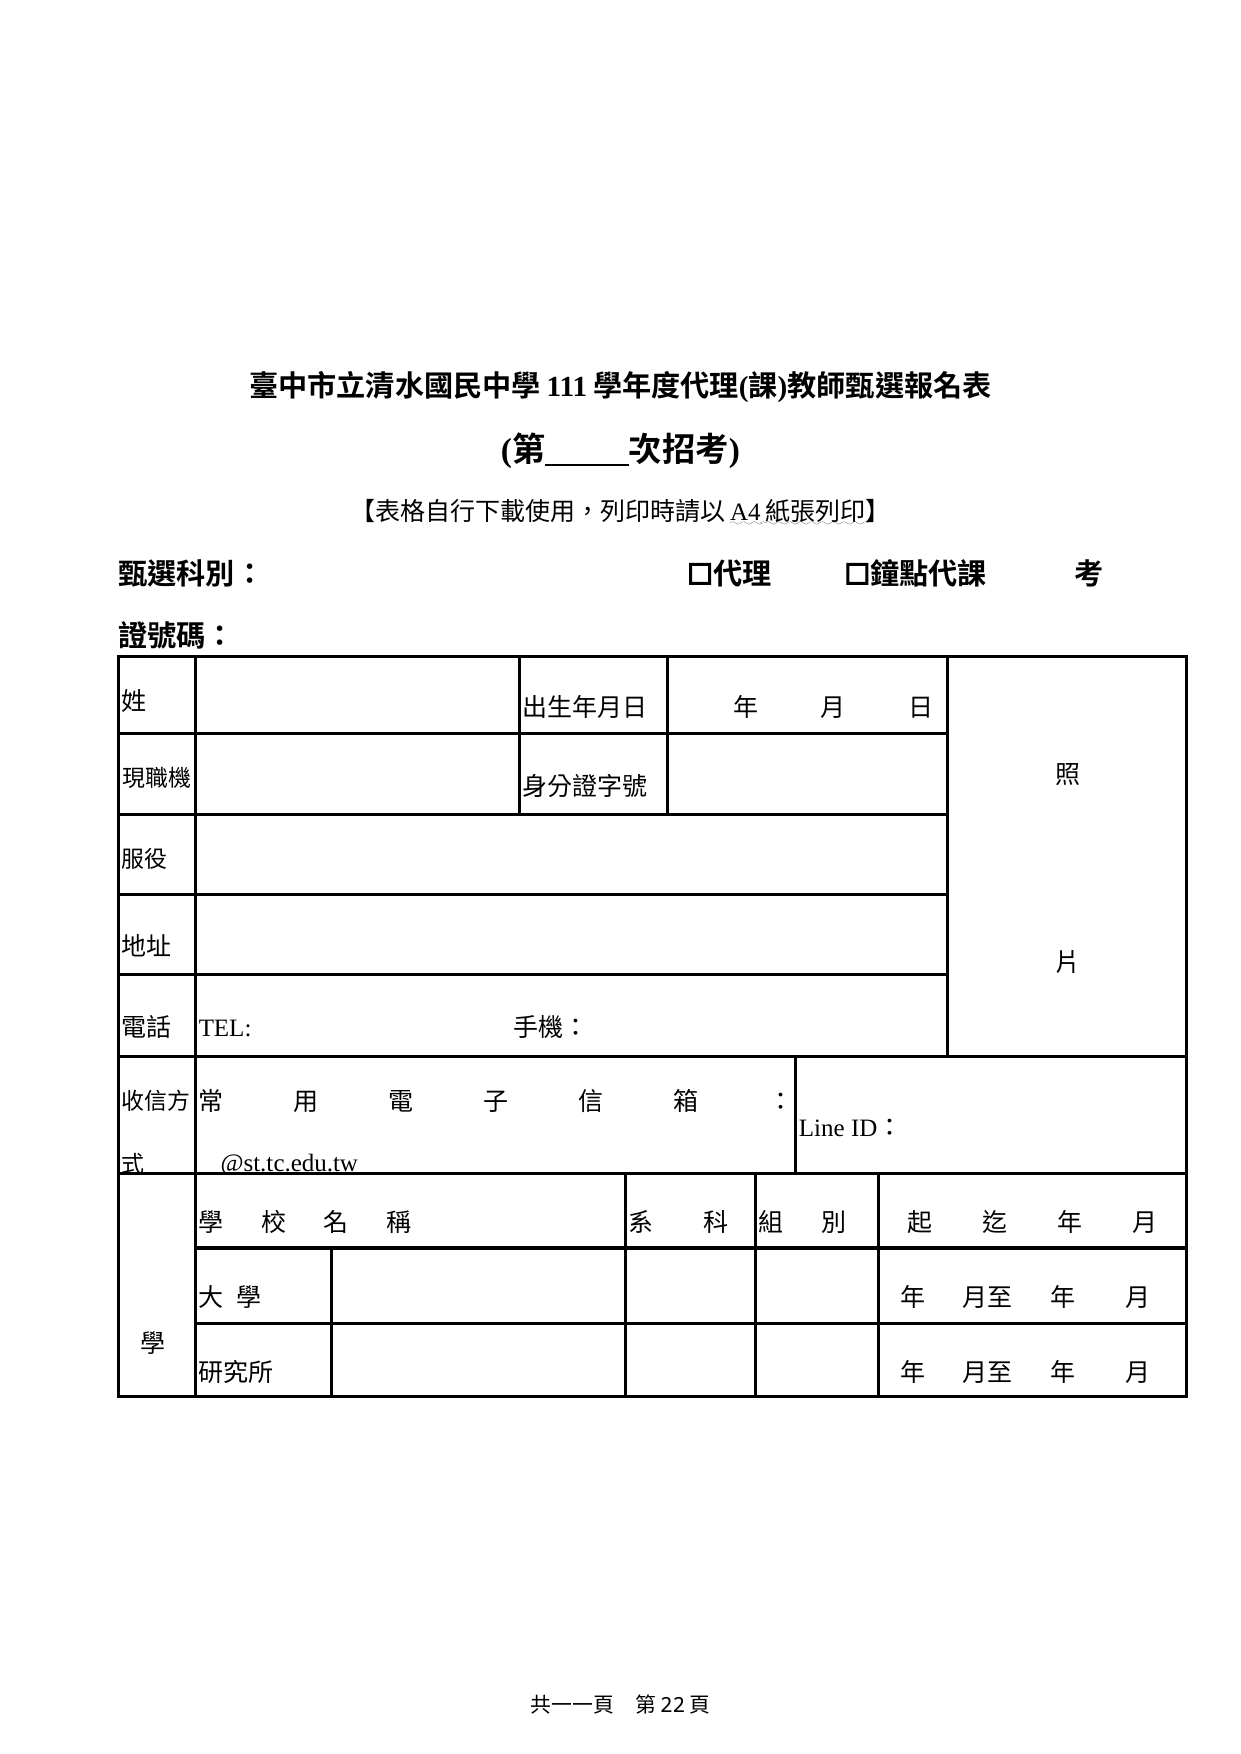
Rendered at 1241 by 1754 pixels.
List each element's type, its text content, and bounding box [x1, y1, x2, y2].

table_cell [757, 1250, 877, 1322]
table_cell 現職機關學校 [120, 735, 194, 812]
table_cell 起 迄 年 月 [880, 1175, 1185, 1246]
table_cell 電話 [120, 976, 194, 1055]
table_cell 常用電子信箱： @st.tc.edu.tw @gmail.com [197, 1058, 794, 1172]
table_cell □免役□役畢 □服役中 [197, 816, 946, 893]
table_header 年 月 日 [669, 658, 946, 732]
table_cell 大 學 [197, 1250, 330, 1322]
table_cell [669, 735, 946, 812]
table_cell 年 月至 年 月 [880, 1325, 1185, 1395]
table_cell [627, 1250, 754, 1322]
text (第 次招考) [118, 405, 1122, 467]
table_cell 收信方式 [120, 1058, 194, 1172]
table_cell Line ID： [797, 1058, 1185, 1172]
table_cell TEL: 手機： [197, 976, 946, 1055]
table_header [197, 658, 518, 732]
table_cell 年 月至 年 月 [880, 1250, 1185, 1322]
table_header 出生年月日 [521, 658, 666, 732]
table_cell 學 歷 [120, 1175, 194, 1395]
text 【表格自行下載使用，列印時請以A4紙張列印】 [118, 467, 1122, 530]
table_cell 組 別 [757, 1175, 877, 1246]
text 甄選科別： 代理 鐘點代課 考證號碼：(請空白) [118, 530, 1122, 655]
table_cell [197, 735, 518, 812]
table_cell 地址 [120, 896, 194, 973]
table_cell 服役 情形 [120, 816, 194, 893]
table_cell 身分證字號 [521, 735, 666, 812]
table_header 姓 名 [120, 658, 194, 732]
table_cell [333, 1325, 624, 1395]
table_cell 系 科 [627, 1175, 754, 1246]
table_cell 研究所 [197, 1325, 330, 1395]
table_cell [757, 1325, 877, 1395]
text 臺中市立清水國民中學111學年度代理(課)教師甄選報名表 [118, 342, 1122, 405]
table_cell [197, 896, 946, 973]
table_cell 學 校 名 稱 [197, 1175, 624, 1246]
table_cell [333, 1250, 624, 1322]
table_cell [627, 1325, 754, 1395]
table_header 照 片 [949, 658, 1185, 1055]
